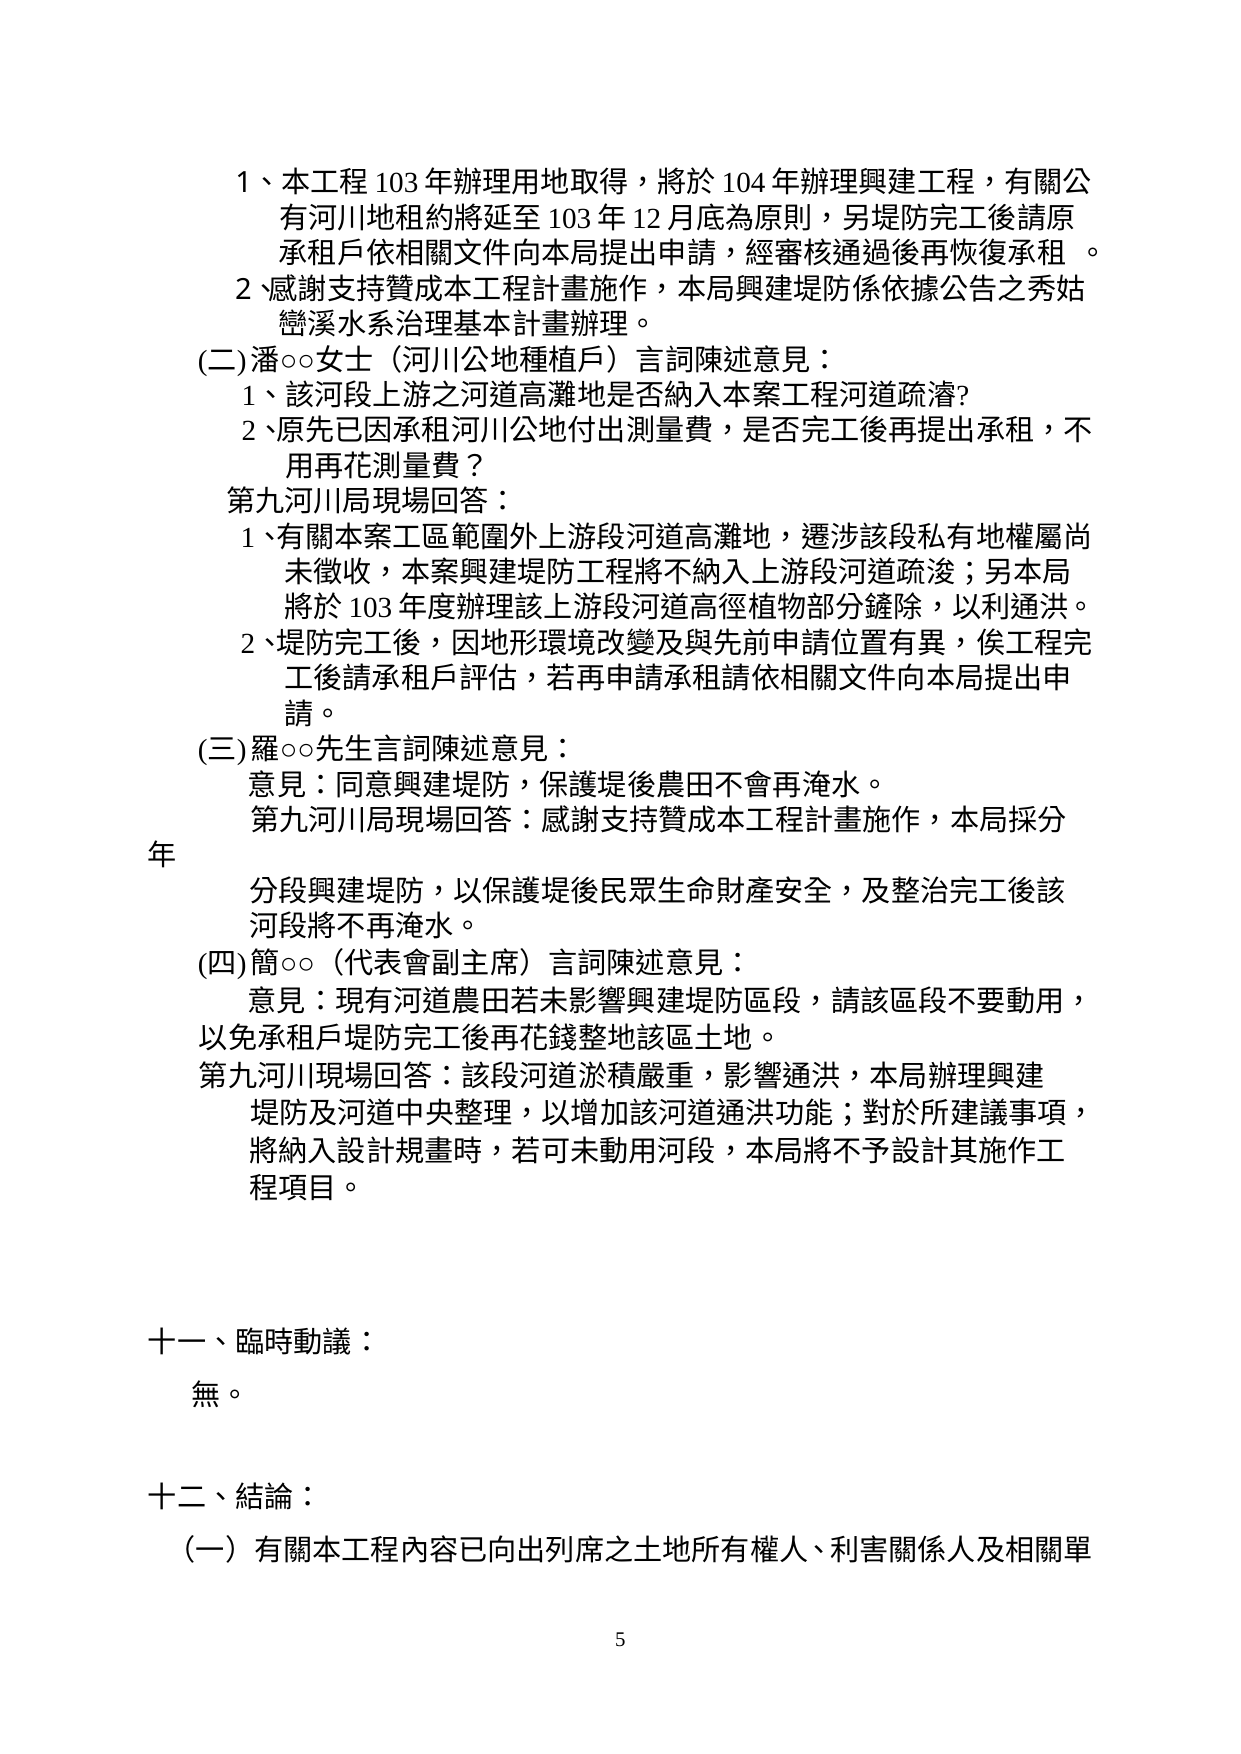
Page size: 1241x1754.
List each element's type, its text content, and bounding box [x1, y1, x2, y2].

text 2、原先已因承租河川公地付出測量費，是否完工後再提出承租，不用再花測量費？ [241, 412, 1092, 483]
text 巒溪水系治理基本計畫辦理。 [235, 306, 1092, 342]
list 潘○○女士（河川公地種植戶）言詞陳述意見： [198, 342, 1092, 377]
text 1、該河段上游之河道高灘地是否納入本案工程河道疏濬? [241, 377, 1092, 412]
text 意見：同意興建堤防，保護堤後農田不會再淹水。 [248, 767, 1092, 802]
text 2、堤防完工後，因地形環境改變及與先前申請位置有異，俟工程完工後請承租戶評估，若再申請承租請依相關文件向本局提出申請。 [240, 625, 1092, 731]
text 1、本工程103年辦理用地取得，將於104年辦理興建工程，有關公 [148, 164, 1092, 200]
text 第九河川現場回答：該段河道淤積嚴重，影響通洪，本局辦理興建 [148, 1056, 1092, 1094]
text 十二、結論： [148, 1474, 1092, 1516]
text 十一、臨時動議： 無。 [148, 1319, 1092, 1414]
text 堤防及河道中央整理，以增加該河道通洪功能；對於所建議事項， [148, 1094, 1092, 1131]
text 以免承租戶堤防完工後再花錢整地該區土地。 [148, 1019, 1092, 1056]
text 第九河川局現場回答：感謝支持贊成本工程計畫施作，本局採分年 [148, 802, 1092, 873]
list 簡○○（代表會副主席）言詞陳述意見： [198, 944, 1092, 981]
text 有河川地租約將延至103年12月底為原則，另堤防完工後請原 [148, 200, 1092, 235]
text 意見：現有河道農田若未影響興建堤防區段，請該區段不要動用， [247, 981, 1092, 1019]
text 第九河川局現場回答： [211, 483, 1092, 519]
text 承租戶依相關文件向本局提出申請，經審核通過後再恢復承租。2、感謝支持贊成本工程計畫施作，本局興建堤防係依據公告之秀姑 [235, 235, 1092, 306]
text 1、有關本案工區範圍外上游段河道高灘地，遷涉該段私有地權屬尚未徵收，本案興建堤防工程將不納入上游段河道疏浚；另本局將於103年度辦理該上游段河道高徑植物部分鏟除，以利通洪。 [240, 519, 1092, 625]
text 將納入設計規畫時，若可未動用河段，本局將不予設計其施作工程項目。 [249, 1131, 1092, 1206]
text 分段興建堤防，以保護堤後民眾生命財產安全，及整治完工後該河段將不再淹水。 [249, 873, 1092, 944]
list 羅○○先生言詞陳述意見： [198, 731, 1092, 767]
text （一）有關本工程內容已向出列席之土地所有權人、利害關係人及相關單 [166, 1527, 1092, 1569]
